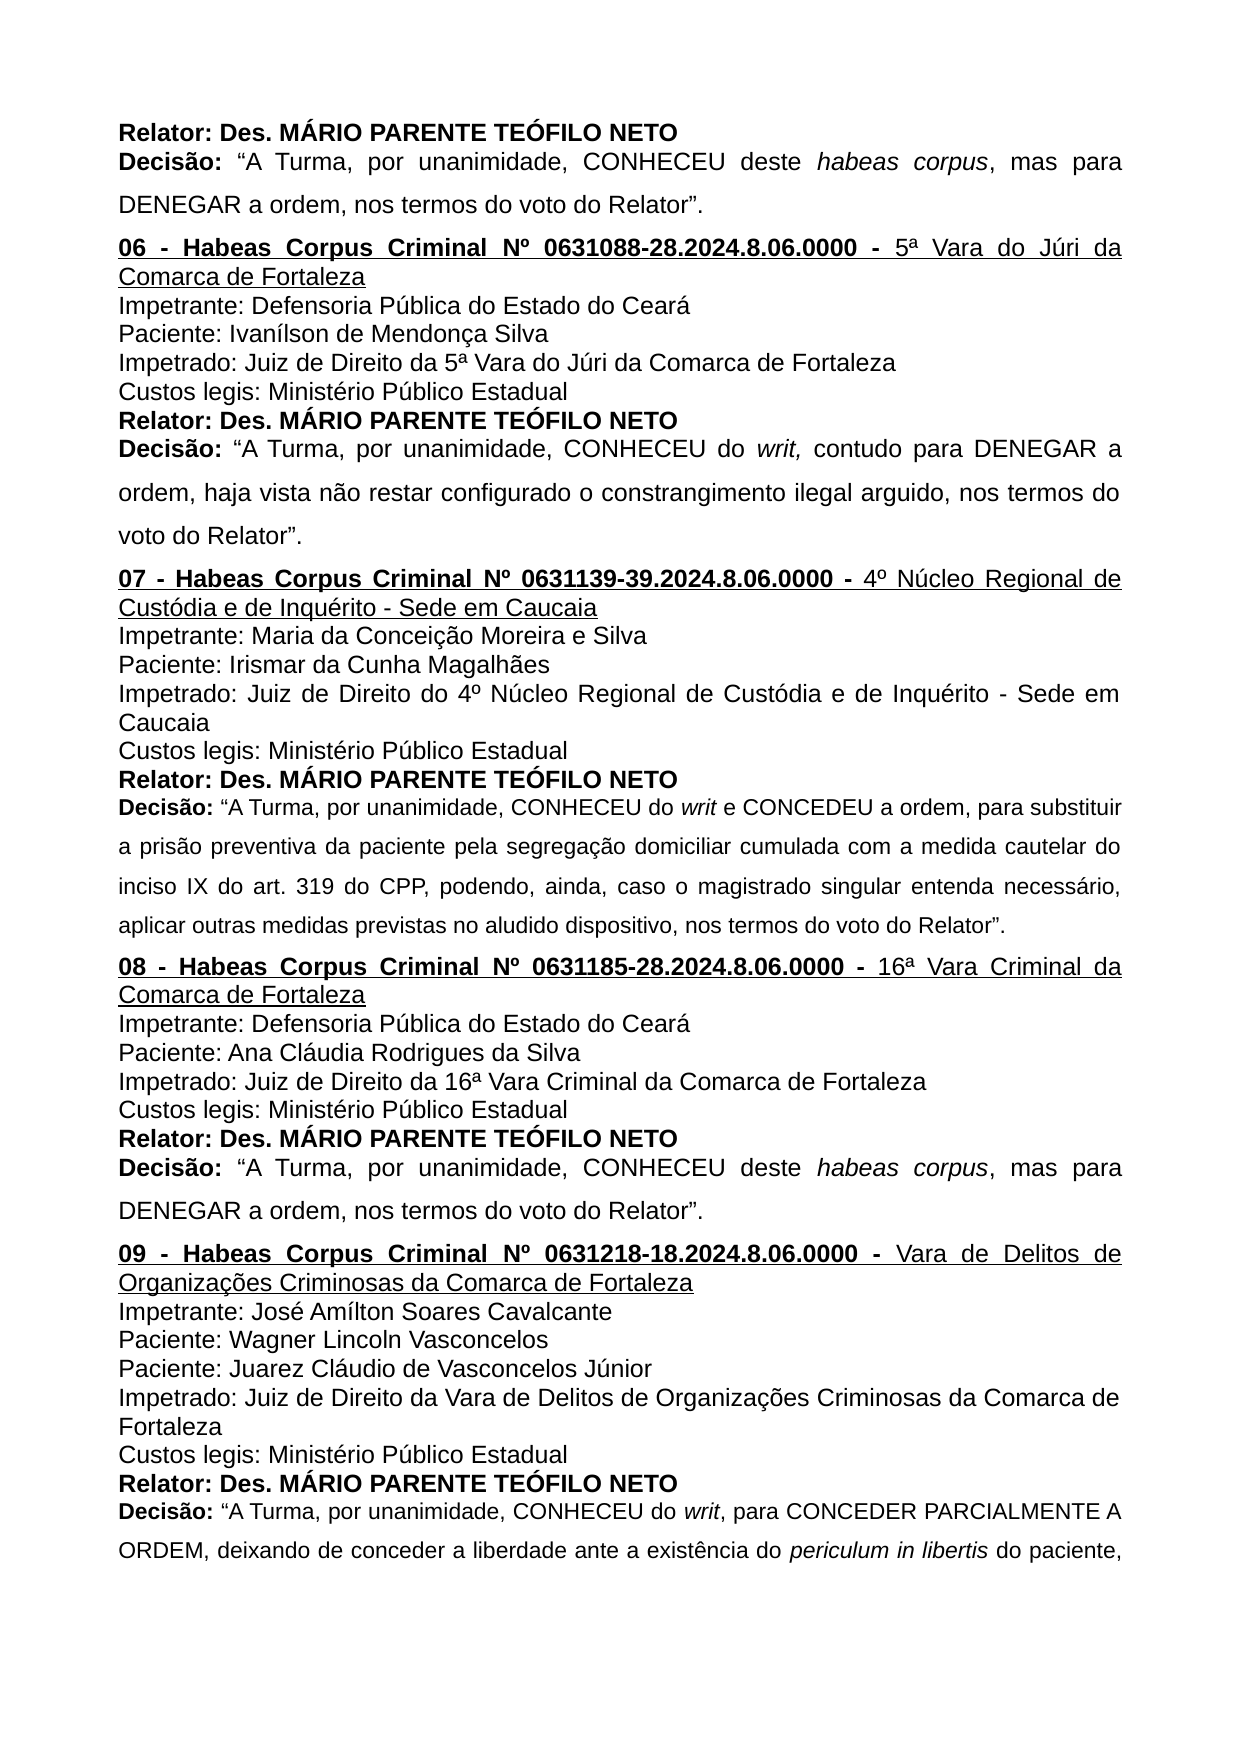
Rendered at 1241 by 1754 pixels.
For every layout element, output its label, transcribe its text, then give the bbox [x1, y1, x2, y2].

text Relator: Des. MÁRIO PARENTE TEÓFILO NETO [118, 406, 1122, 434]
text Relator: Des. MÁRIO PARENTE TEÓFILO NETO [118, 1469, 1122, 1498]
text Relator: Des. MÁRIO PARENTE TEÓFILO NETO [118, 118, 1122, 147]
text Impetrado: Juiz de Direito da 5ª Vara do Júri da Comarca de Fortaleza [118, 348, 1122, 377]
text Comarca de Fortaleza [118, 978, 1122, 1009]
text Impetrante: Defensoria Pública do Estado do Ceará [118, 291, 1122, 319]
text Impetrado: Juiz de Direito da 16ª Vara Criminal da Comarca de Fortaleza [118, 1067, 1122, 1095]
text Impetrado: Juiz de Direito do 4º Núcleo Regional de Custódia e de Inquérito - Sede em Caucaia [118, 679, 1122, 736]
text Decisão: “A Turma, por unanimidade, CONHECEU do writ e CONCEDEU a ordem, para substituir a prisão preventiva da paciente pela segregação domiciliar cumulada com a medida cautelar do inciso IX do art. 319 do CPP, podendo, ainda, caso o magistrado singular entenda necessário, aplicar outras medidas previstas no aludido dispositivo, nos termos do voto do Relator”. [118, 794, 1122, 938]
text Paciente: Ana Cláudia Rodrigues da Silva [118, 1038, 1122, 1067]
text Paciente: Irismar da Cunha Magalhães [118, 650, 1122, 679]
text 06 - Habeas Corpus Criminal Nº 0631088-28.2024.8.06.0000 - 5ª Vara do Júri da [118, 233, 1122, 258]
text Relator: Des. MÁRIO PARENTE TEÓFILO NETO [118, 1124, 1122, 1153]
text Paciente: Juarez Cláudio de Vasconcelos Júnior [118, 1354, 1122, 1383]
text Paciente: Wagner Lincoln Vasconcelos [118, 1325, 1122, 1354]
text 09 - Habeas Corpus Criminal Nº 0631218-18.2024.8.06.0000 - Vara de Delitos de [118, 1239, 1122, 1264]
text Impetrado: Juiz de Direito da Vara de Delitos de Organizações Criminosas da Comarca de Fortaleza [118, 1383, 1122, 1440]
text Relator: Des. MÁRIO PARENTE TEÓFILO NETO [118, 765, 1122, 794]
text Organizações Criminosas da Comarca de Fortaleza [118, 1265, 1122, 1297]
text Impetrante: Maria da Conceição Moreira e Silva [118, 621, 1122, 650]
text Decisão: “A Turma, por unanimidade, CONHECEU deste habeas corpus, mas para DENEGAR a ordem, nos termos do voto do Relator”. [118, 147, 1122, 219]
text 07 - Habeas Corpus Criminal Nº 0631139-39.2024.8.06.0000 - 4º Núcleo Regional de [118, 564, 1122, 589]
text Custódia e de Inquérito - Sede em Caucaia [118, 590, 1122, 621]
text Custos legis: Ministério Público Estadual [118, 736, 1122, 765]
text 08 - Habeas Corpus Criminal Nº 0631185-28.2024.8.06.0000 - 16ª Vara Criminal da [118, 952, 1122, 977]
text Custos legis: Ministério Público Estadual [118, 377, 1122, 406]
text Impetrante: Defensoria Pública do Estado do Ceará [118, 1009, 1122, 1038]
text Decisão: “A Turma, por unanimidade, CONHECEU do writ, contudo para DENEGAR a ordem, haja vista não restar configurado o constrangimento ilegal arguido, nos termos do voto do Relator”. [118, 434, 1122, 549]
text Custos legis: Ministério Público Estadual [118, 1440, 1122, 1469]
text Decisão: “A Turma, por unanimidade, CONHECEU do writ, para CONCEDER PARCIALMENTE A ORDEM, deixando de conceder a liberdade ante a existência do periculum in libertis do paciente, [118, 1498, 1122, 1564]
text Comarca de Fortaleza [118, 259, 1122, 291]
text Impetrante: José Amílton Soares Cavalcante [118, 1297, 1122, 1325]
text Custos legis: Ministério Público Estadual [118, 1095, 1122, 1124]
text Paciente: Ivanílson de Mendonça Silva [118, 319, 1122, 348]
text Decisão: “A Turma, por unanimidade, CONHECEU deste habeas corpus, mas para DENEGAR a ordem, nos termos do voto do Relator”. [118, 1153, 1122, 1225]
